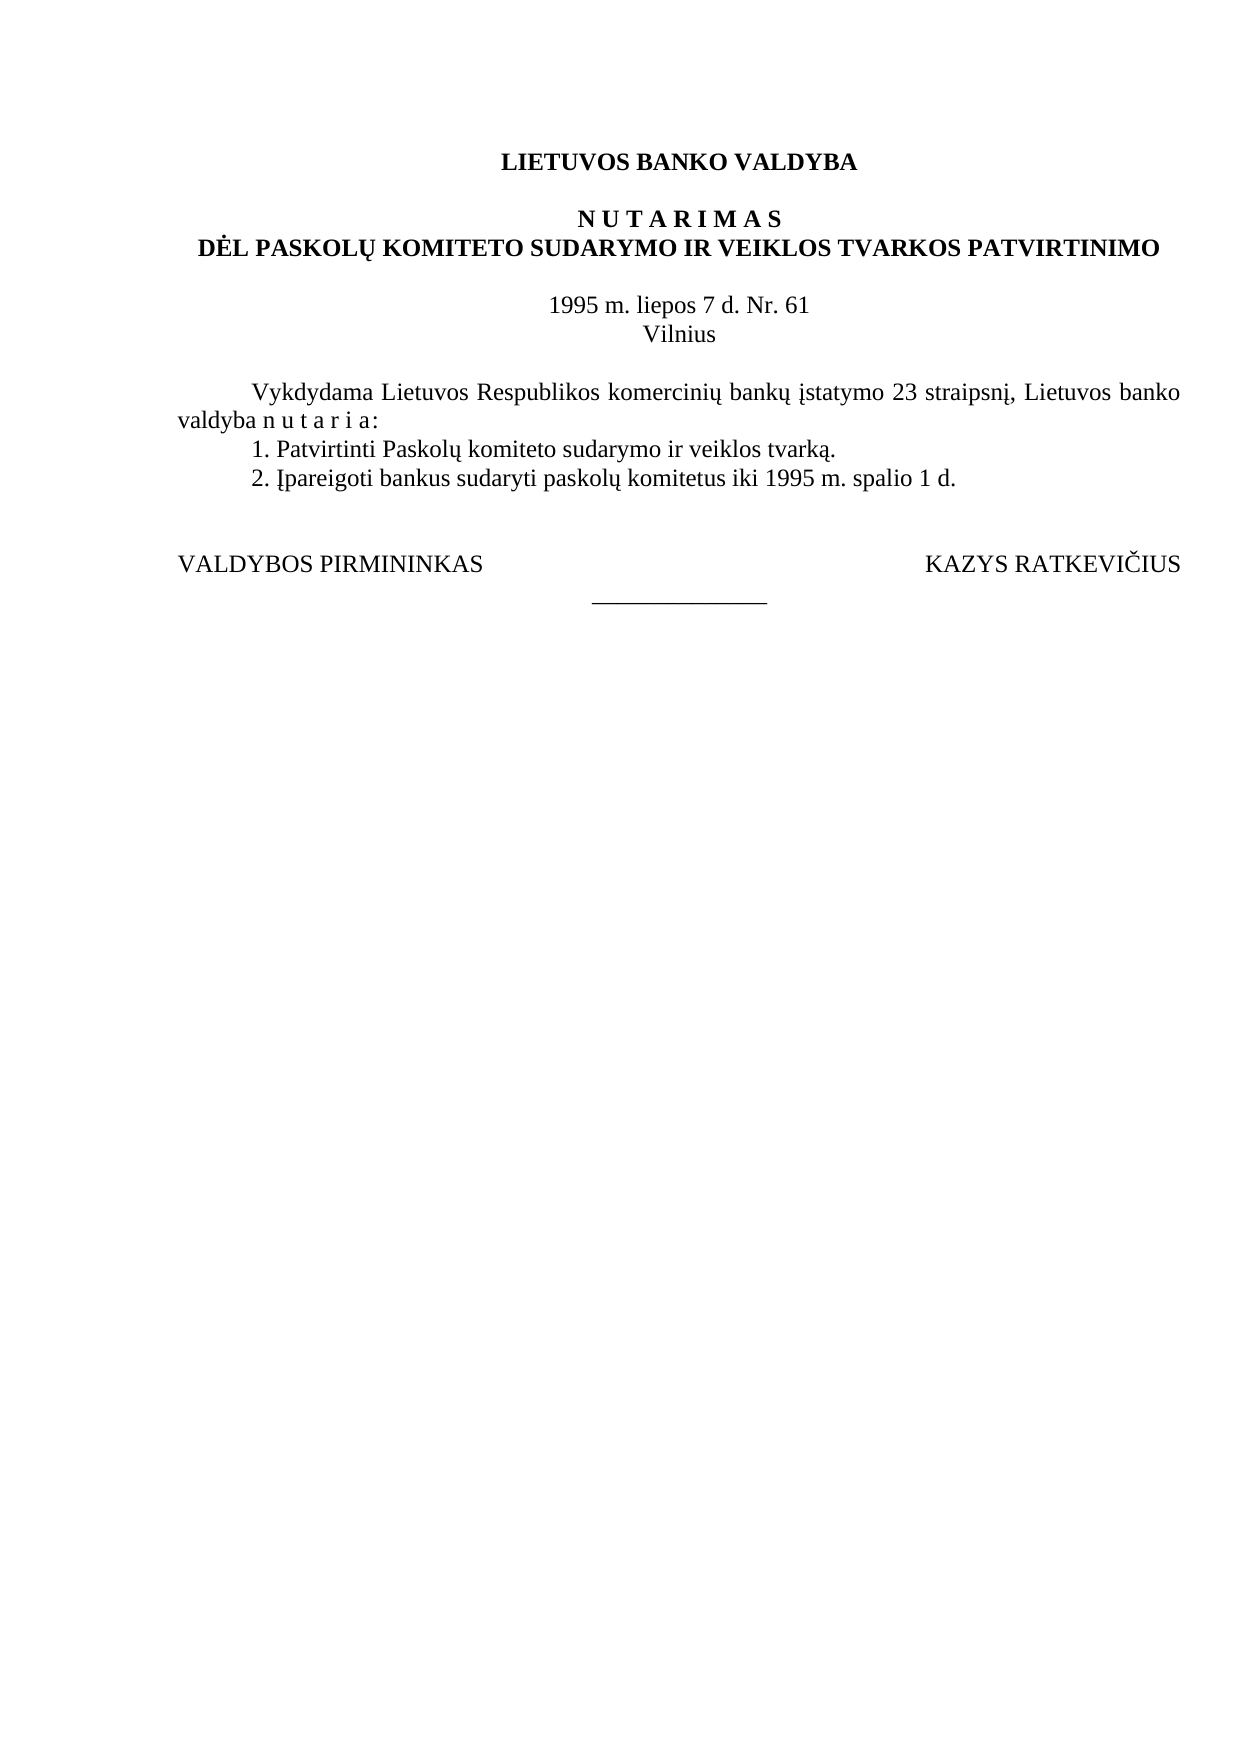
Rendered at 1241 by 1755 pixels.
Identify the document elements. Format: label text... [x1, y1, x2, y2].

text 1. Patvirtinti Paskolų komiteto sudarymo ir veiklos tvarką. [177, 434, 1181, 463]
text Vykdydama Lietuvos Respublikos komercinių bankų įstatymo 23 straipsnį, Lietuvos banko valdyba nutaria: [177, 377, 1181, 434]
text LIETUVOS BANKO VALDYBA [177, 147, 1181, 176]
text N U T A R I M A S [177, 204, 1181, 233]
text Vilnius [177, 319, 1181, 348]
text VALDYBOS PIRMININKAS KAZYS RATKEVIČIUS [177, 549, 1181, 578]
text DĖL PASKOLŲ KOMITETO SUDARYMO IR VEIKLOS TVARKOS PATVIRTINIMO [177, 233, 1181, 262]
text ______________ [177, 578, 1181, 607]
text 2. Įpareigoti bankus sudaryti paskolų komitetus iki 1995 m. spalio 1 d. [177, 463, 1181, 492]
text 1995 m. liepos 7 d. Nr. 61 [177, 291, 1181, 319]
